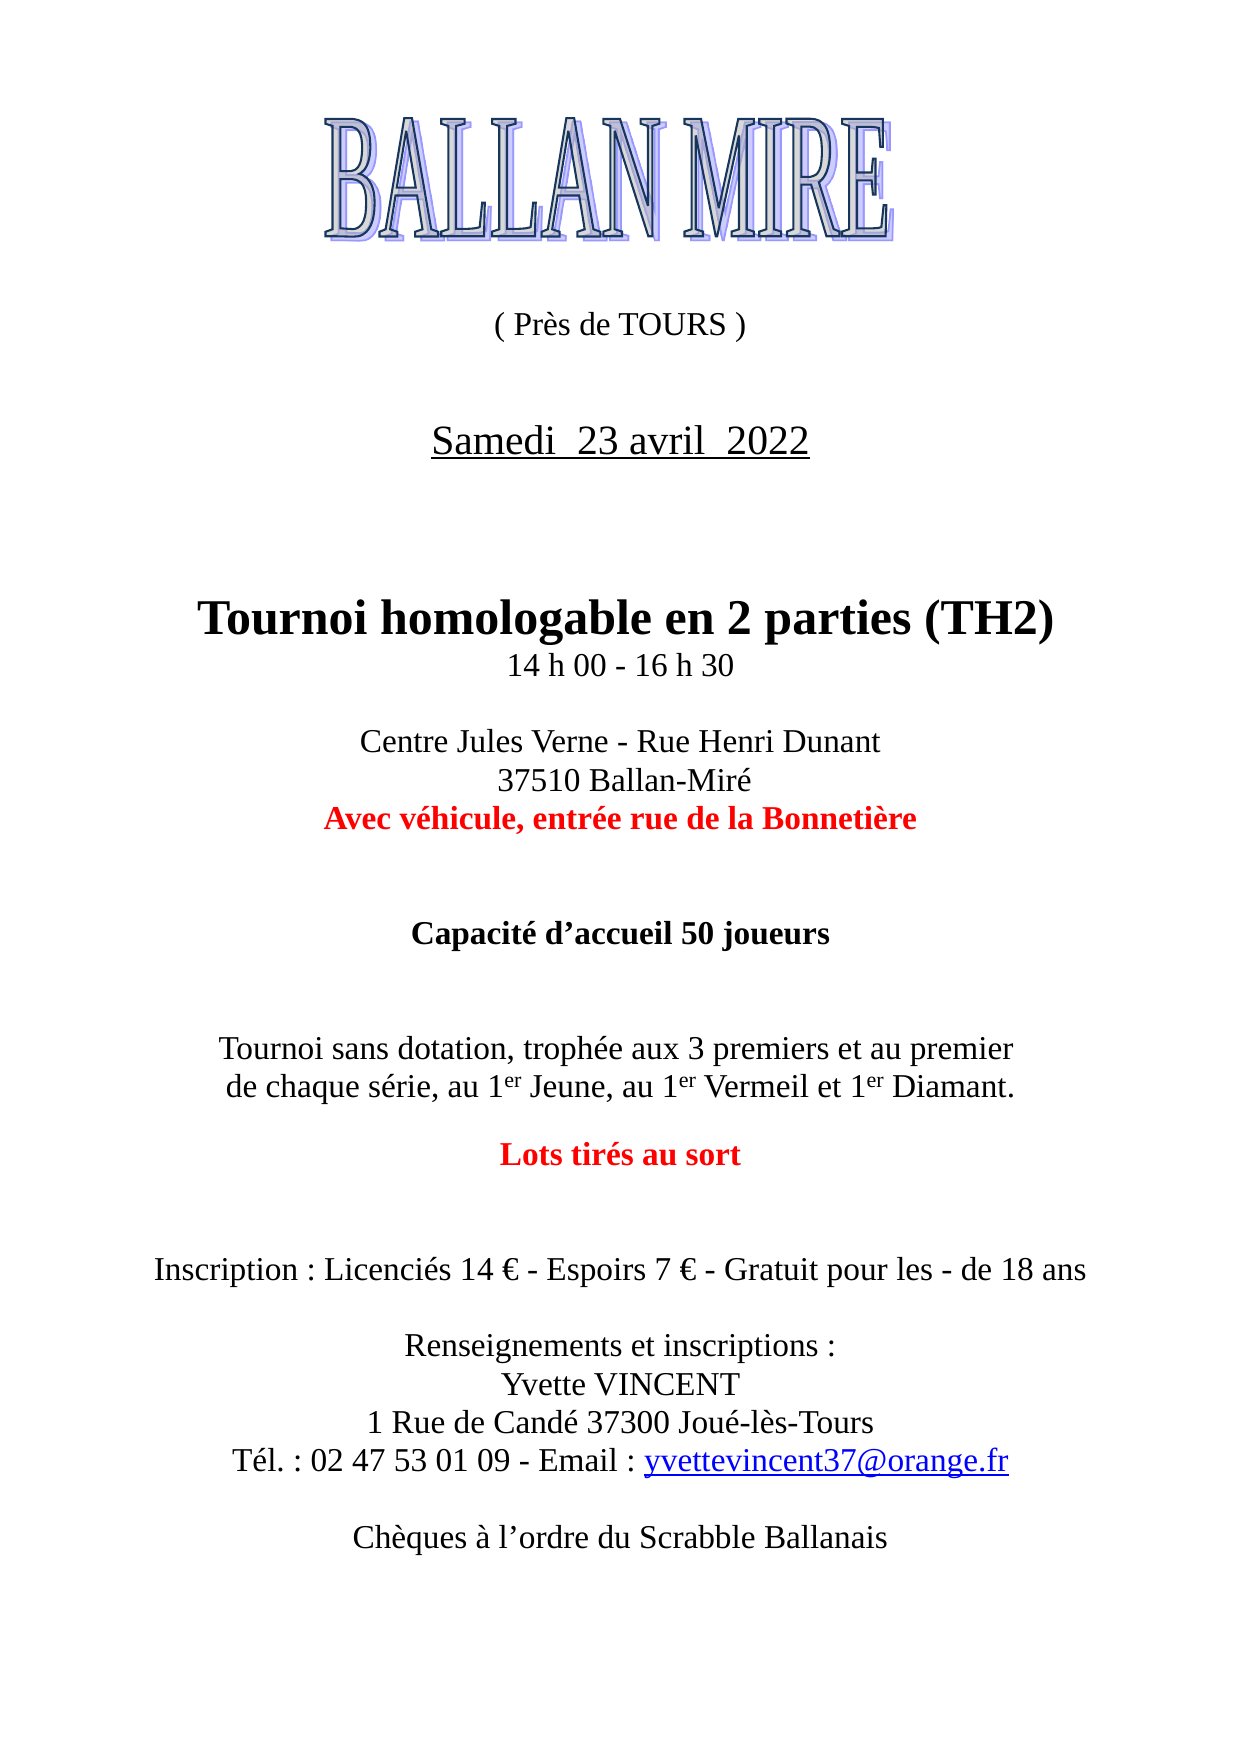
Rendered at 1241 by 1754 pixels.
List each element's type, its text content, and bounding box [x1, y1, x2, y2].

text Renseignements et inscriptions : [124, 1326, 1116, 1364]
text 37510 Ballan-Miré [124, 760, 1116, 798]
text Yvette VINCENT [124, 1364, 1116, 1402]
text Avec véhicule, entrée rue de la Bonnetière [124, 798, 1116, 837]
text Capacité d’accueil 50 joueurs [124, 913, 1116, 952]
text Inscription : Licenciés 14 € - Espoirs 7 € - Gratuit pour les - de 18 ans [124, 1249, 1116, 1287]
text 1 Rue de Candé 37300 Joué-lès-Tours [124, 1402, 1116, 1441]
text Chèques à l’ordre du Scrabble Ballanais [124, 1517, 1116, 1556]
text Lots tirés au sort [124, 1134, 1116, 1172]
text de chaque série, au 1er Jeune, au 1er Vermeil et 1er Diamant. [124, 1067, 1116, 1105]
text 14 h 00 - 16 h 30 [124, 645, 1116, 683]
text Tournoi sans dotation, trophée aux 3 premiers et au premier [124, 1028, 1116, 1067]
text Centre Jules Verne - Rue Henri Dunant [124, 722, 1116, 760]
text Samedi 23 avril 2022 [124, 415, 1116, 463]
text ( Près de TOURS ) [124, 304, 1116, 343]
text Tél. : 02 47 53 01 09 - Email : yvettevincent37@orange.fr [124, 1441, 1116, 1479]
text Tournoi homologable en 2 parties (TH2) [124, 588, 1116, 645]
